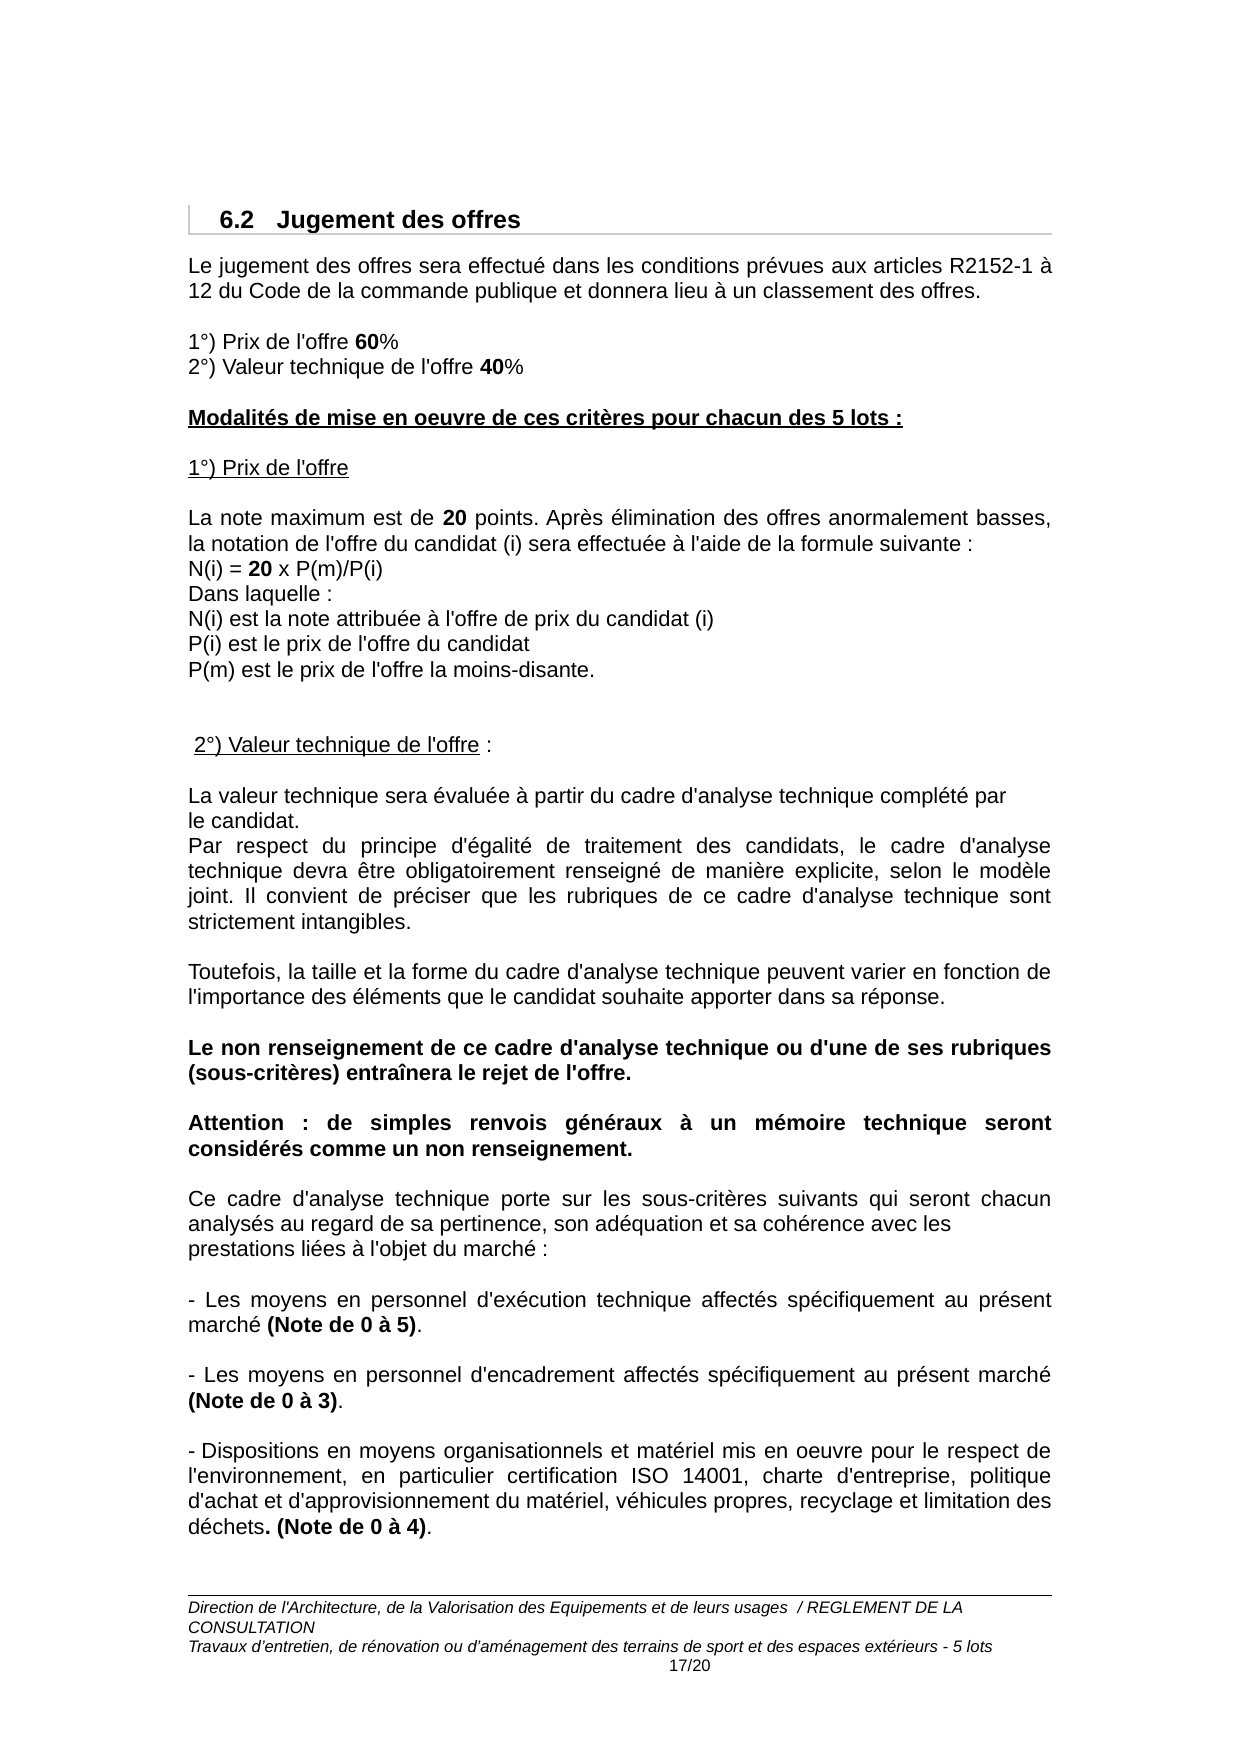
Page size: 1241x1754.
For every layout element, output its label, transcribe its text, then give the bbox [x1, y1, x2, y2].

text N(i) = 20 x P(m)/P(i) [188, 556, 1052, 581]
text P(i) est le prix de l'offre du candidat [188, 631, 1052, 656]
text - Les moyens en personnel d'encadrement affectés spécifiquement au présent marché (Note de 0 à 3). [188, 1362, 1052, 1413]
text P(m) est le prix de l'offre la moins-disante. [188, 656, 1052, 682]
text prestations liées à l'objet du marché : [188, 1236, 1052, 1261]
text Par respect du principe d'égalité de traitement des candidats, le cadre d'analyse technique devra être obligatoirement renseigné de manière explicite, selon le modèle joint. Il convient de préciser que les rubriques de ce cadre d'analyse technique sont strictement intangibles. [188, 833, 1052, 934]
text N(i) est la note attribuée à l'offre de prix du candidat (i) [188, 606, 1052, 631]
subtitle Jugement des offres [188, 204, 1052, 233]
text 2°) Valeur technique de l'offre : [188, 732, 1052, 757]
text La note maximum est de 20 points. Après élimination des offres anormalement basses, la notation de l'offre du candidat (i) sera effectuée à l'aide de la formule suivante : [188, 505, 1052, 556]
text - Les moyens en personnel d'exécution technique affectés spécifiquement au présent marché (Note de 0 à 5). [188, 1287, 1052, 1337]
text Modalités de mise en oeuvre de ces critères pour chacun des 5 lots : [188, 404, 1052, 429]
text le candidat. [188, 808, 1052, 833]
text Ce cadre d'analyse technique porte sur les sous-critères suivants qui seront chacun analysés au regard de sa pertinence, son adéquation et sa cohérence avec les [188, 1186, 1052, 1236]
text Le non renseignement de ce cadre d'analyse technique ou d'une de ses rubriques (sous-critères) entraînera le rejet de l'offre. [188, 1034, 1052, 1085]
text - Dispositions en moyens organisationnels et matériel mis en oeuvre pour le respect de l'environnement, en particulier certification ISO 14001, charte d'entreprise, politique d'achat et d'approvisionnement du matériel, véhicules propres, recyclage et limitation des déchets. (Note de 0 à 4). [188, 1438, 1052, 1539]
text La valeur technique sera évaluée à partir du cadre d'analyse technique complété par [188, 782, 1052, 808]
text 1°) Prix de l'offre [188, 455, 1052, 480]
text Le jugement des offres sera effectué dans les conditions prévues aux articles R2152-1 à 12 du Code de la commande publique et donnera lieu à un classement des offres. [188, 253, 1052, 303]
text 1°) Prix de l'offre 60% [188, 329, 1052, 354]
text Toutefois, la taille et la forme du cadre d'analyse technique peuvent varier en fonction de l'importance des éléments que le candidat souhaite apporter dans sa réponse. [188, 959, 1052, 1009]
text 2°) Valeur technique de l'offre 40% [188, 354, 1052, 379]
text Dans laquelle : [188, 581, 1052, 606]
text Attention : de simples renvois généraux à un mémoire technique seront considérés comme un non renseignement. [188, 1110, 1052, 1161]
